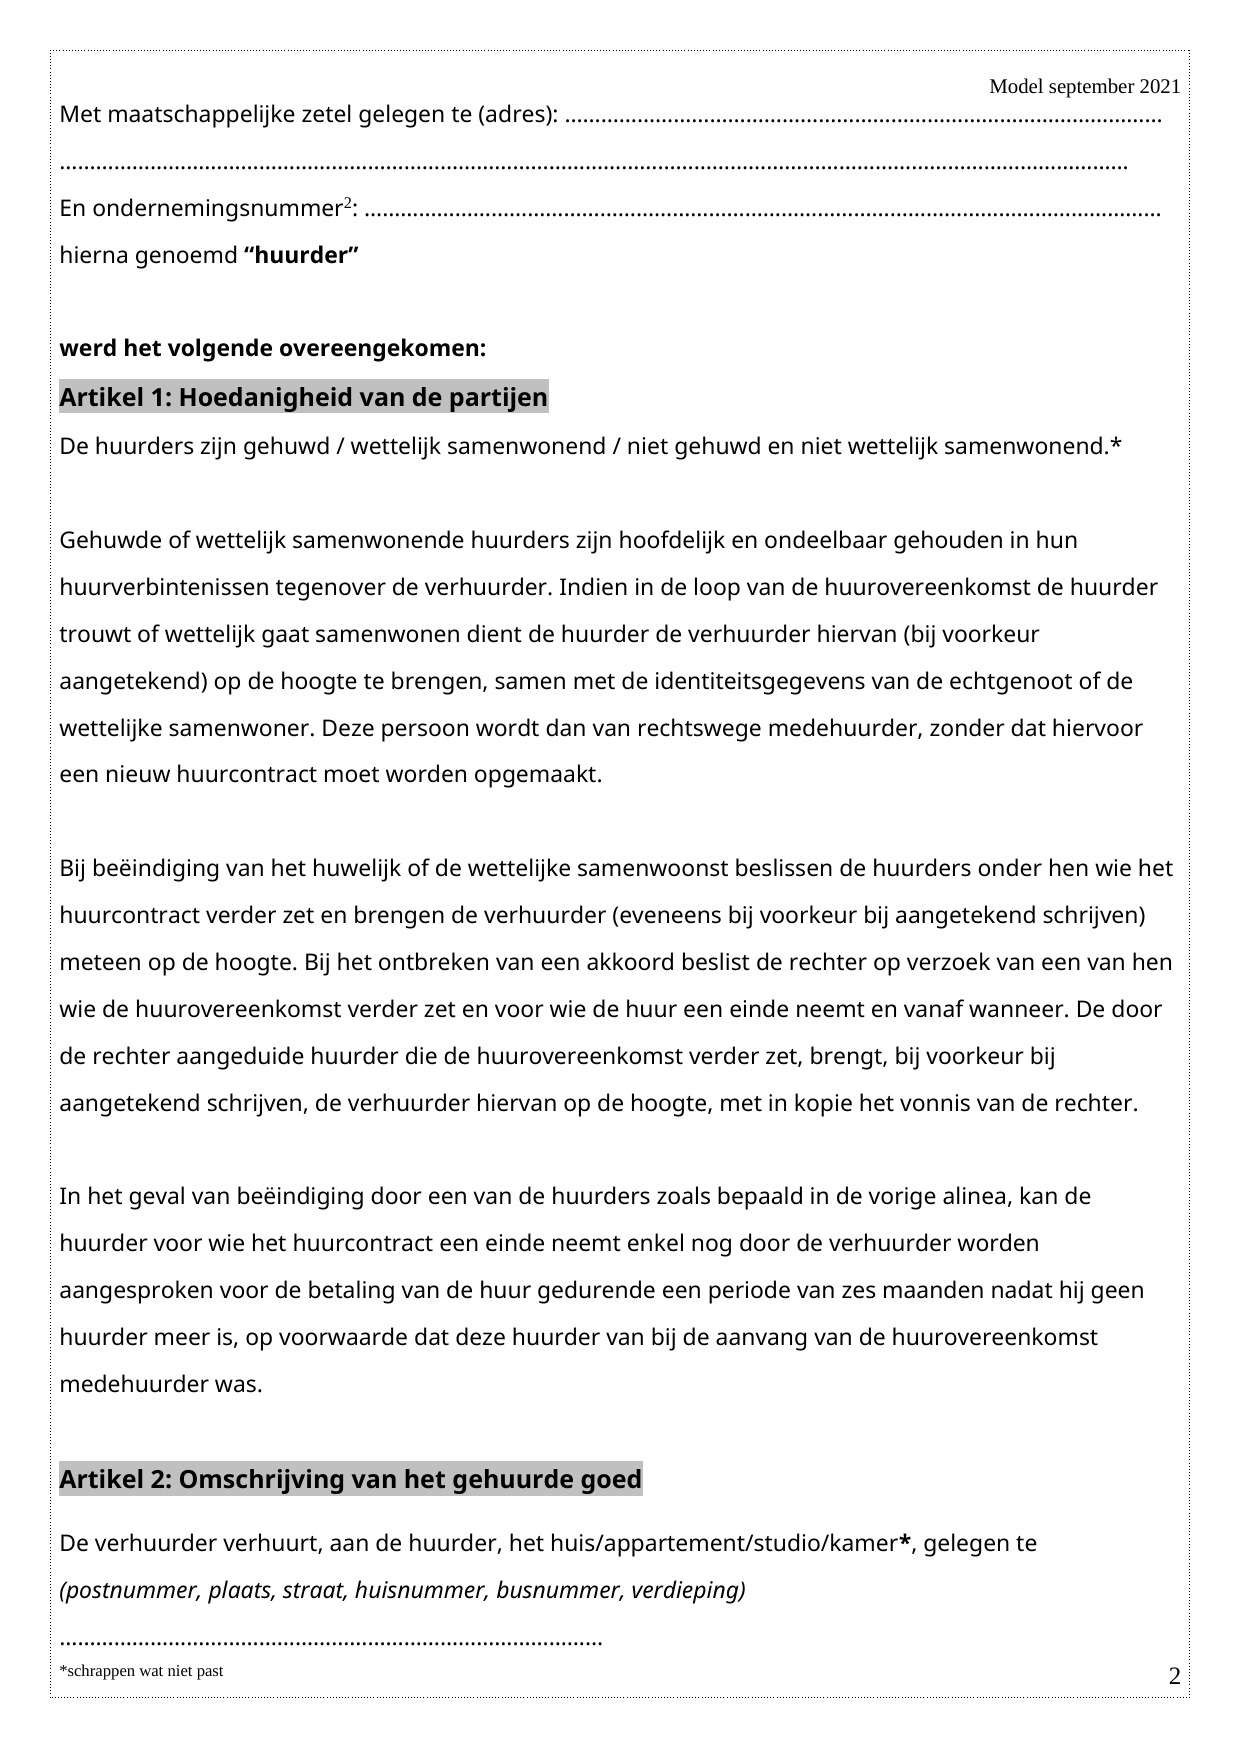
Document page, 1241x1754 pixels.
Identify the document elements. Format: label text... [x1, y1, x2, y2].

text Artikel 1: Hoedanigheid van de partijen [59, 379, 1181, 413]
text Gehuwde of wettelijk samenwonende huurders zijn hoofdelijk en ondeelbaar gehouden in hun huurverbintenissen tegenover de verhuurder. Indien in de loop van de huurovereenkomst de huurder trouwt of wettelijk gaat samenwonen dient de huurder de verhuurder hiervan (bij voorkeur aangetekend) op de hoogte te brengen, samen met de identiteitsgegevens van de echtgenoot of de wettelijke samenwoner. Deze persoon wordt dan van rechtswege medehuurder, zonder dat hiervoor een nieuw huurcontract moet worden opgemaakt. [59, 524, 1181, 789]
text hierna genoemd “huurder” [59, 238, 1181, 270]
text Met maatschappelijke zetel gelegen te (adres): ……………………………………………………………………………………… …………………………………………………………………………………………………………………………………………………………… [59, 98, 1181, 176]
text werd het volgende overeengekomen: [59, 332, 1181, 363]
text En ondernemingsnummer2: …………………………………………………………………………………………………………………… [59, 192, 1181, 223]
text In het geval van beëindiging door een van de huurders zoals bepaald in de vorige alinea, kan de huurder voor wie het huurcontract een einde neemt enkel nog door de verhuurder worden aangesproken voor de betaling van de huur gedurende een periode van zes maanden nadat hij geen huurder meer is, op voorwaarde dat deze huurder van bij de aanvang van de huurovereenkomst medehuurder was. [59, 1180, 1181, 1399]
text De huurders zijn gehuwd / wettelijk samenwonend / niet gehuwd en niet wettelijk samenwonend.* [59, 430, 1181, 461]
text De verhuurder verhuurt, aan de huurder, het huis/appartement/studio/kamer*, gelegen te (postnummer, plaats, straat, huisnummer, busnummer, verdieping) ……………………………………………………………………………… [59, 1527, 1181, 1652]
subtitle Artikel 2: Omschrijving van het gehuurde goed [59, 1461, 1174, 1496]
text Bij beëindiging van het huwelijk of de wettelijke samenwoonst beslissen de huurders onder hen wie het huurcontract verder zet en brengen de verhuurder (eveneens bij voorkeur bij aangetekend schrijven) meteen op de hoogte. Bij het ontbreken van een akkoord beslist de rechter op verzoek van een van hen wie de huurovereenkomst verder zet en voor wie de huur een einde neemt en vanaf wanneer. De door de rechter aangeduide huurder die de huurovereenkomst verder zet, brengt, bij voorkeur bij aangetekend schrijven, de verhuurder hiervan op de hoogte, met in kopie het vonnis van de rechter. [59, 852, 1181, 1118]
